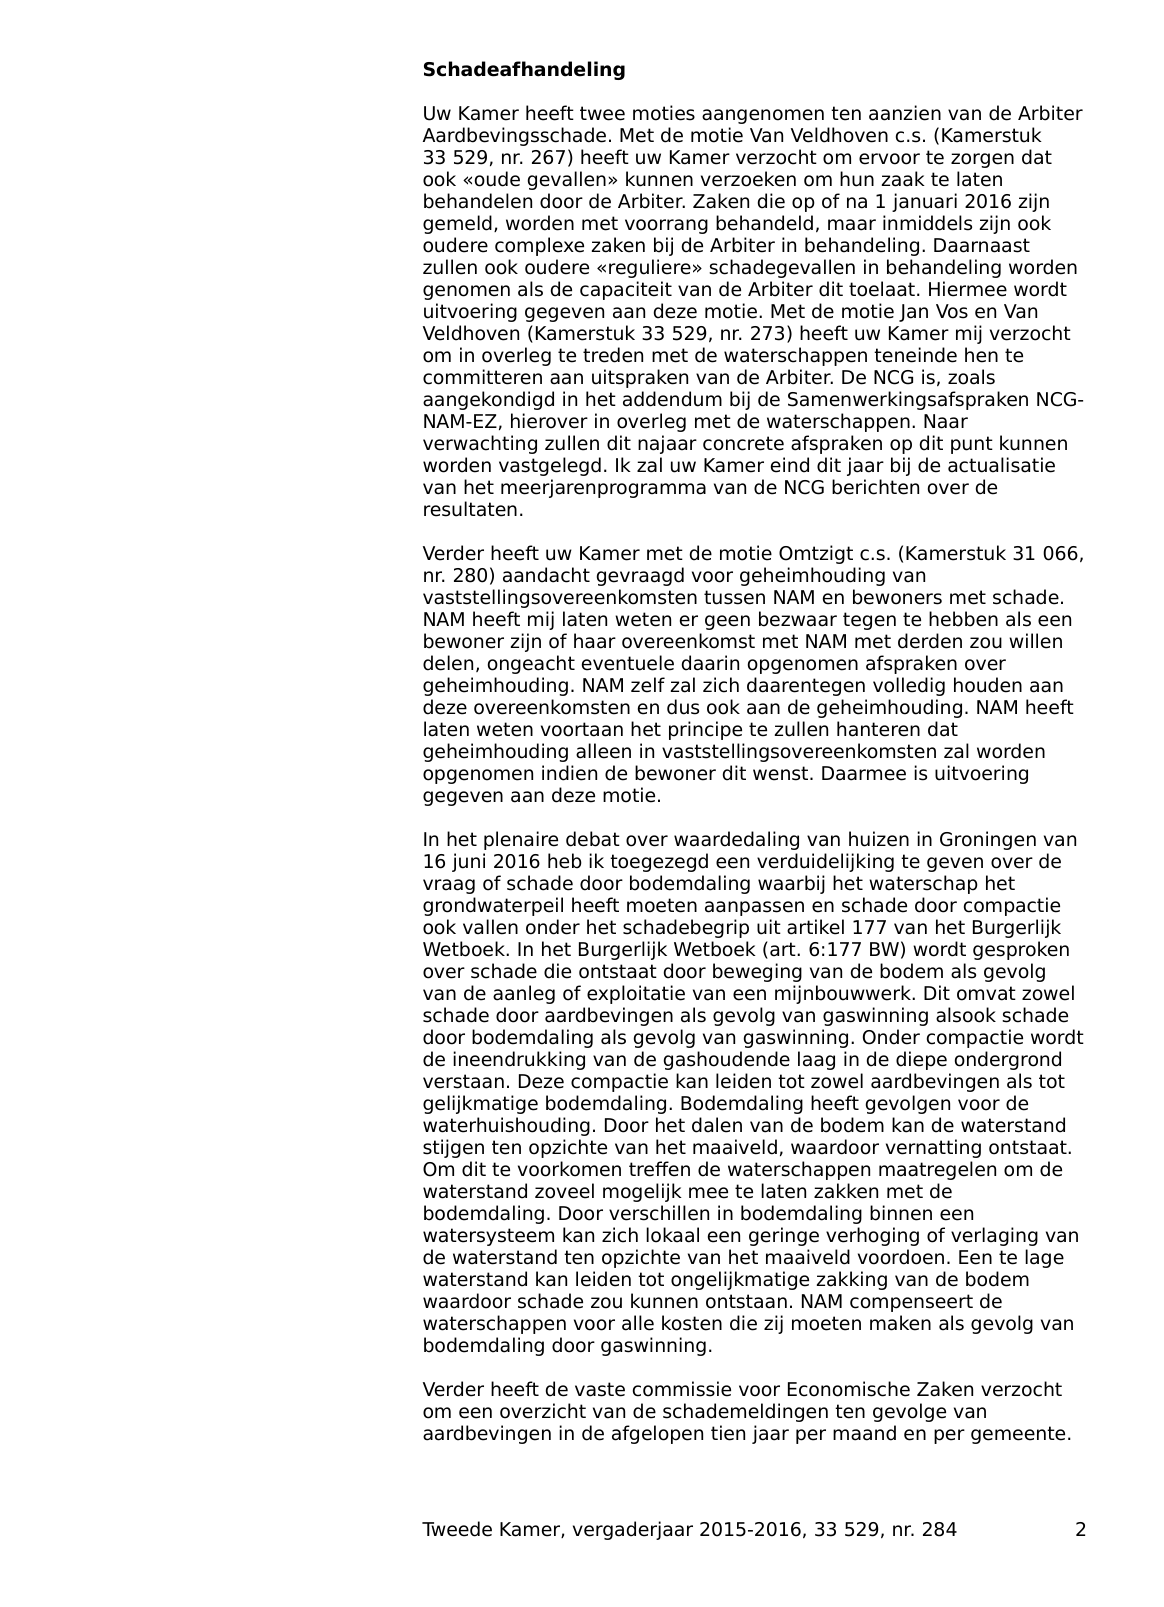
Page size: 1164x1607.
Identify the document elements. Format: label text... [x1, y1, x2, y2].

text Verder heeft de vaste commissie voor Economische Zaken verzocht om een overzicht van de schademeldingen ten gevolge van aardbevingen in de afgelopen tien jaar per maand en per gemeente. [422, 1379, 1087, 1444]
subtitle Schadeafhandeling [422, 59, 1087, 81]
text In het plenaire debat over waardedaling van huizen in Groningen van 16 juni 2016 heb ik toegezegd een verduidelijking te geven over de vraag of schade door bodemdaling waarbij het waterschap het grondwaterpeil heeft moeten aanpassen en schade door compactie ook vallen onder het schadebegrip uit artikel 177 van het Burgerlijk Wetboek. In het Burgerlijk Wetboek (art. 6:177 BW) wordt gesproken over schade die ontstaat door beweging van de bodem als gevolg van de aanleg of exploitatie van een mijnbouwwerk. Dit omvat zowel schade door aardbevingen als gevolg van gaswinning alsook schade door bodemdaling als gevolg van gaswinning. Onder compactie wordt de ineendrukking van de gashoudende laag in de diepe ondergrond verstaan. Deze compactie kan leiden tot zowel aardbevingen als tot gelijkmatige bodemdaling. Bodemdaling heeft gevolgen voor de waterhuishouding. Door het dalen van de bodem kan de waterstand stijgen ten opzichte van het maaiveld, waardoor vernatting ontstaat. Om dit te voorkomen treffen de waterschappen maatregelen om de waterstand zoveel mogelijk mee te laten zakken met de bodemdaling. Door verschillen in bodemdaling binnen een watersysteem kan zich lokaal een geringe verhoging of verlaging van de waterstand ten opzichte van het maaiveld voordoen. Een te lage waterstand kan leiden tot ongelijkmatige zakking van de bodem waardoor schade zou kunnen ontstaan. NAM compenseert de waterschappen voor alle kosten die zij moeten maken als gevolg van bodemdaling door gaswinning. [422, 829, 1087, 1356]
text Verder heeft uw Kamer met de motie Omtzigt c.s. (Kamerstuk 31 066, nr. 280) aandacht gevraagd voor geheimhouding van vaststellingsovereenkomsten tussen NAM en bewoners met schade. NAM heeft mij laten weten er geen bezwaar tegen te hebben als een bewoner zijn of haar overeenkomst met NAM met derden zou willen delen, ongeacht eventuele daarin opgenomen afspraken over geheimhouding. NAM zelf zal zich daarentegen volledig houden aan deze overeenkomsten en dus ook aan de geheimhouding. NAM heeft laten weten voortaan het principe te zullen hanteren dat geheimhouding alleen in vaststellingsovereenkomsten zal worden opgenomen indien de bewoner dit wenst. Daarmee is uitvoering gegeven aan deze motie. [422, 543, 1087, 807]
text Uw Kamer heeft twee moties aangenomen ten aanzien van de Arbiter Aardbevingsschade. Met de motie Van Veldhoven c.s. (Kamerstuk 33 529, nr. 267) heeft uw Kamer verzocht om ervoor te zorgen dat ook «oude gevallen» kunnen verzoeken om hun zaak te laten behandelen door de Arbiter. Zaken die op of na 1 januari 2016 zijn gemeld, worden met voorrang behandeld, maar inmiddels zijn ook oudere complexe zaken bij de Arbiter in behandeling. Daarnaast zullen ook oudere «reguliere» schadegevallen in behandeling worden genomen als de capaciteit van de Arbiter dit toelaat. Hiermee wordt uitvoering gegeven aan deze motie. Met de motie Jan Vos en Van Veldhoven (Kamerstuk 33 529, nr. 273) heeft uw Kamer mij verzocht om in overleg te treden met de waterschappen teneinde hen te committeren aan uitspraken van de Arbiter. De NCG is, zoals aangekondigd in het addendum bij de Samenwerkingsafspraken NCG-NAM-EZ, hierover in overleg met de waterschappen. Naar verwachting zullen dit najaar concrete afspraken op dit punt kunnen worden vastgelegd. Ik zal uw Kamer eind dit jaar bij de actualisatie van het meerjarenprogramma van de NCG berichten over de resultaten. [422, 103, 1087, 521]
